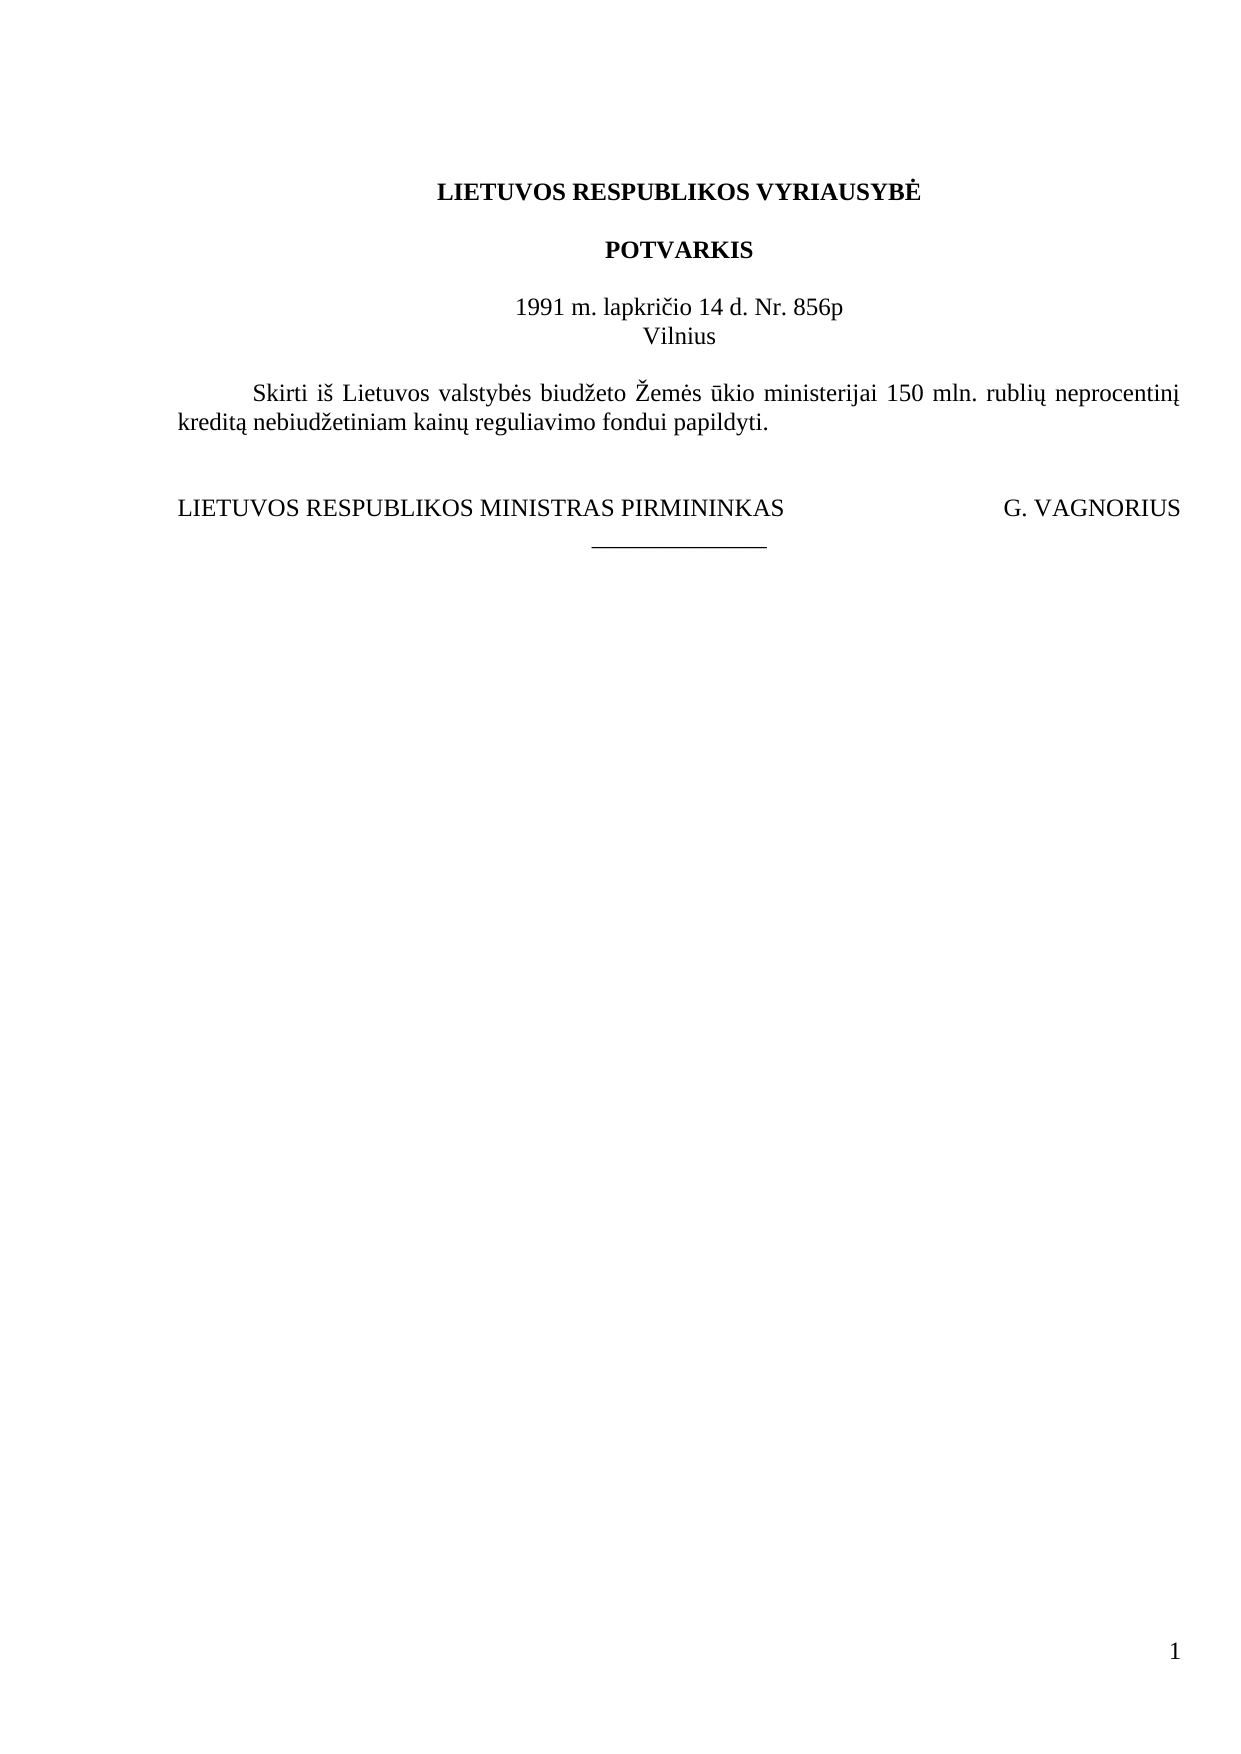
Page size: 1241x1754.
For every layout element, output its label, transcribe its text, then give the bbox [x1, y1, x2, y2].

text Vilnius [177, 321, 1181, 350]
text LIETUVOS RESPUBLIKOS VYRIAUSYBĖ [177, 177, 1181, 206]
text 1991 m. lapkričio 14 d. Nr. 856p [177, 292, 1181, 321]
text POTVARKIS [177, 235, 1181, 263]
text LIETUVOS RESPUBLIKOS MINISTRAS PIRMININKAS G. VAGNORIUS [177, 493, 1181, 522]
text Skirti iš Lietuvos valstybės biudžeto Žemės ūkio ministerijai 150 mln. rublių neprocentinį kreditą nebiudžetiniam kainų reguliavimo fondui papildyti. [177, 378, 1181, 436]
text ______________ [177, 522, 1181, 551]
